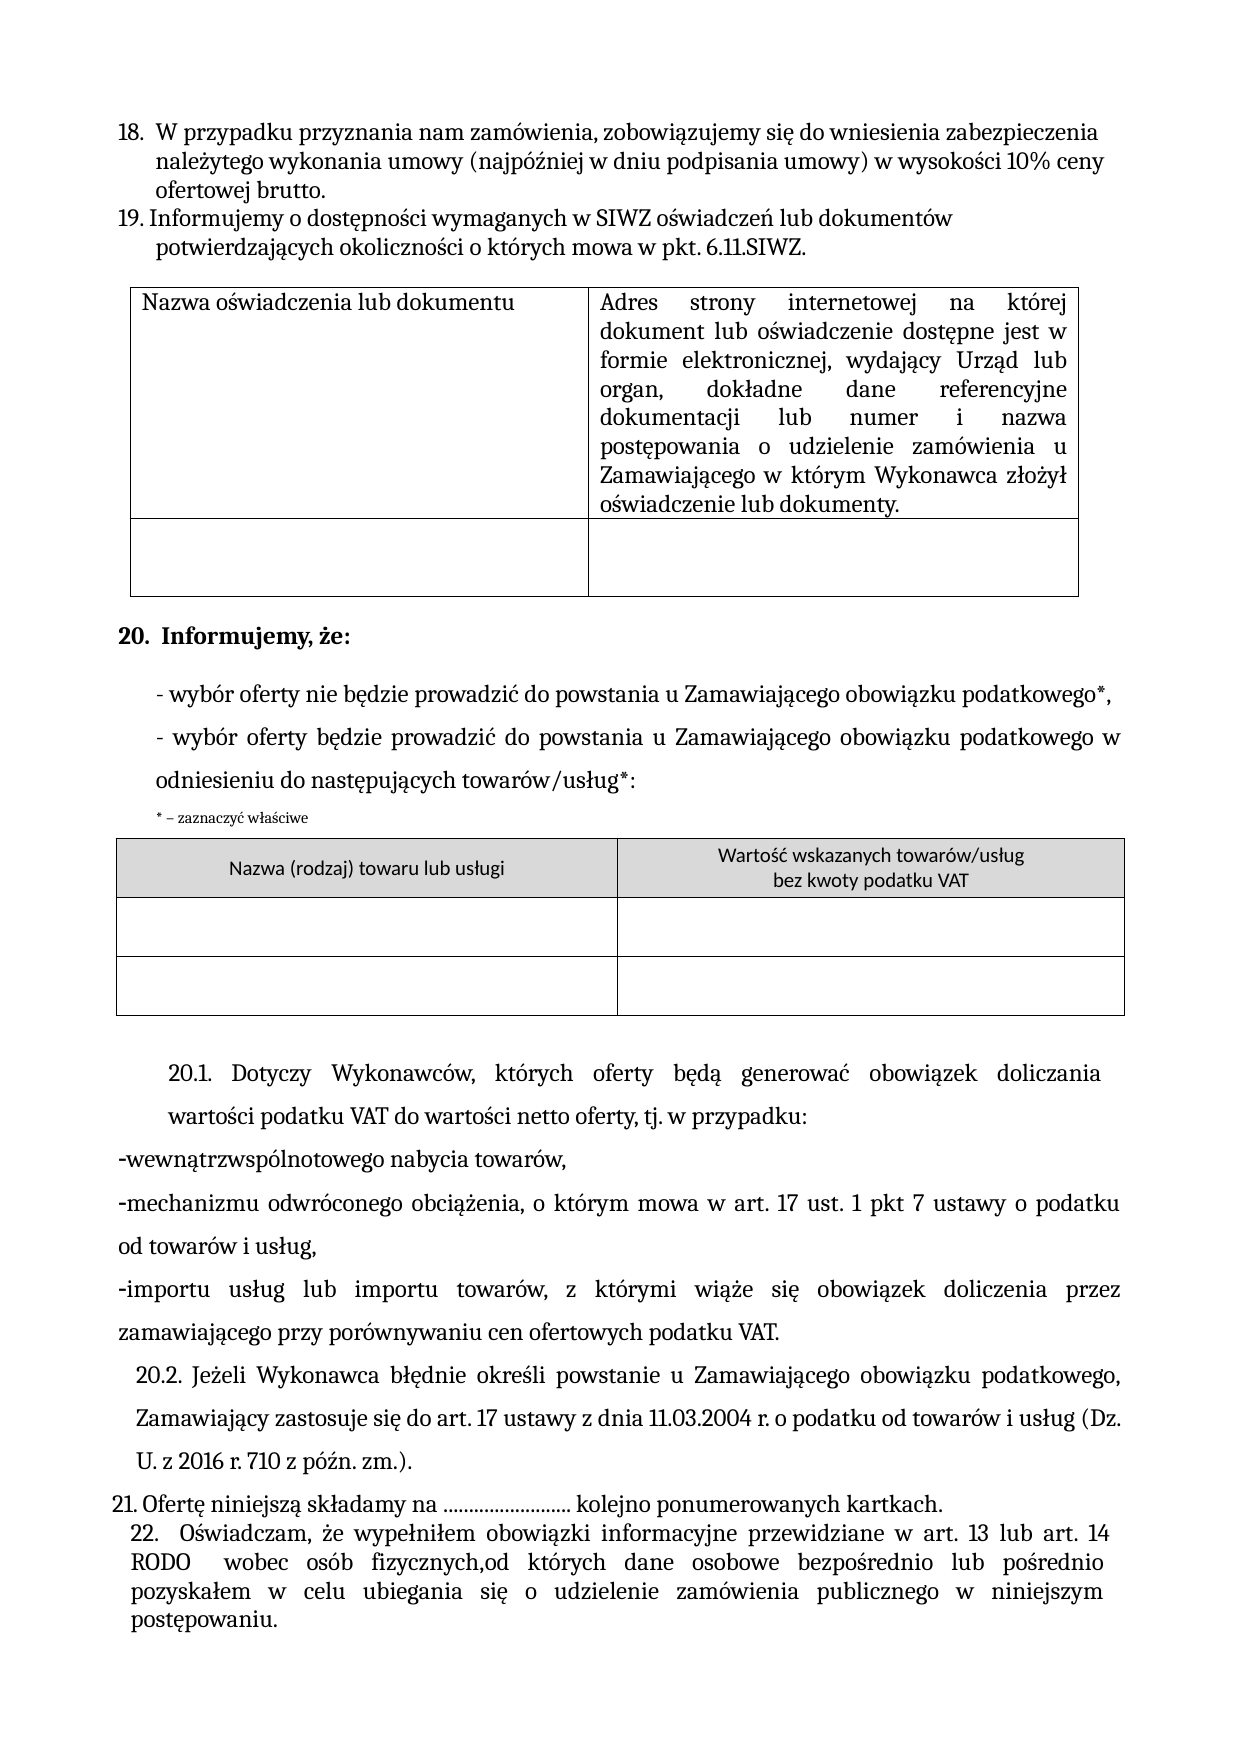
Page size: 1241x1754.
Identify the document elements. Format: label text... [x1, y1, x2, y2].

text 20.1. Dotyczy Wykonawców, których oferty będą generować obowiązek doliczania wartości podatku VAT do wartości netto oferty, tj. w przypadku: [94, 1059, 1122, 1131]
text * – zaznaczyć właściwe [156, 809, 1122, 838]
table_header Wartość wskazanych towarów/usług bez kwoty podatku VAT [618, 839, 1124, 897]
table_header Nazwa (rodzaj) towaru lub usługi [117, 839, 617, 897]
text - wybór oferty nie będzie prowadzić do powstania u Zamawiającego obowiązku podatkowego*, [156, 679, 1122, 708]
text 19. Informujemy o dostępności wymaganych w SIWZ oświadczeń lub dokumentów potwierdzających okoliczności o których mowa w pkt. 6.11.SIWZ. [118, 204, 1122, 262]
table_cell [618, 957, 1124, 1015]
list mechanizmu odwróconego obciążenia, o którym mowa w art. 17 ust. 1 pkt 7 ustawy o podatku od towarów i usług, [118, 1188, 1122, 1260]
list importu usług lub importu towarów, z którymi wiąże się obowiązek doliczenia przez zamawiającego przy porównywaniu cen ofertowych podatku VAT. [118, 1275, 1122, 1347]
table_cell [117, 957, 617, 1015]
table_cell [589, 519, 1078, 596]
table_header Adres strony internetowej na której dokument lub oświadczenie dostępne jest w formie elektronicznej, wydający Urząd lub organ, dokładne dane referencyjne dokumentacji lub numer i nazwa postępowania o udzielenie zamówienia u Zamawiającego w którym Wykonawca złożył oświadczenie lub dokumenty. [589, 288, 1078, 518]
list wewnątrzwspólnotowego nabycia towarów, [118, 1145, 1122, 1174]
table_cell [618, 898, 1124, 956]
text 20.2. Jeżeli Wykonawca błędnie określi powstanie u Zamawiającego obowiązku podatkowego, Zamawiający zastosuje się do art. 17 ustawy z dnia 11.03.2004 r. o podatku od towarów i usług (Dz. U. z 2016 r. 710 z późn. zm.). [94, 1361, 1122, 1476]
text - wybór oferty będzie prowadzić do powstania u Zamawiającego obowiązku podatkowego w odniesieniu do następujących towarów/usług*: [156, 723, 1122, 794]
text 21. Ofertę niniejszą składamy na ......................... kolejno ponumerowanych kartkach. [83, 1490, 1122, 1519]
text 18. W przypadku przyznania nam zamówienia, zobowiązujemy się do wniesienia zabezpieczenia należytego wykonania umowy (najpóźniej w dniu podpisania umowy) w wysokości 10% ceny ofertowej brutto. [118, 118, 1122, 204]
text 22. Oświadczam, że wypełniłem obowiązki informacyjne przewidziane w art. 13 lub art. 14 RODO wobec osób fizycznych,od których dane osobowe bezpośrednio lub pośrednio pozyskałem w celu ubiegania się o udzielenie zamówienia publicznego w niniejszym postępowaniu. [83, 1519, 1122, 1634]
text 20. Informujemy, że: [118, 622, 1122, 651]
table_header Nazwa oświadczenia lub dokumentu [131, 288, 588, 518]
table_cell [117, 898, 617, 956]
table_cell [131, 519, 588, 596]
